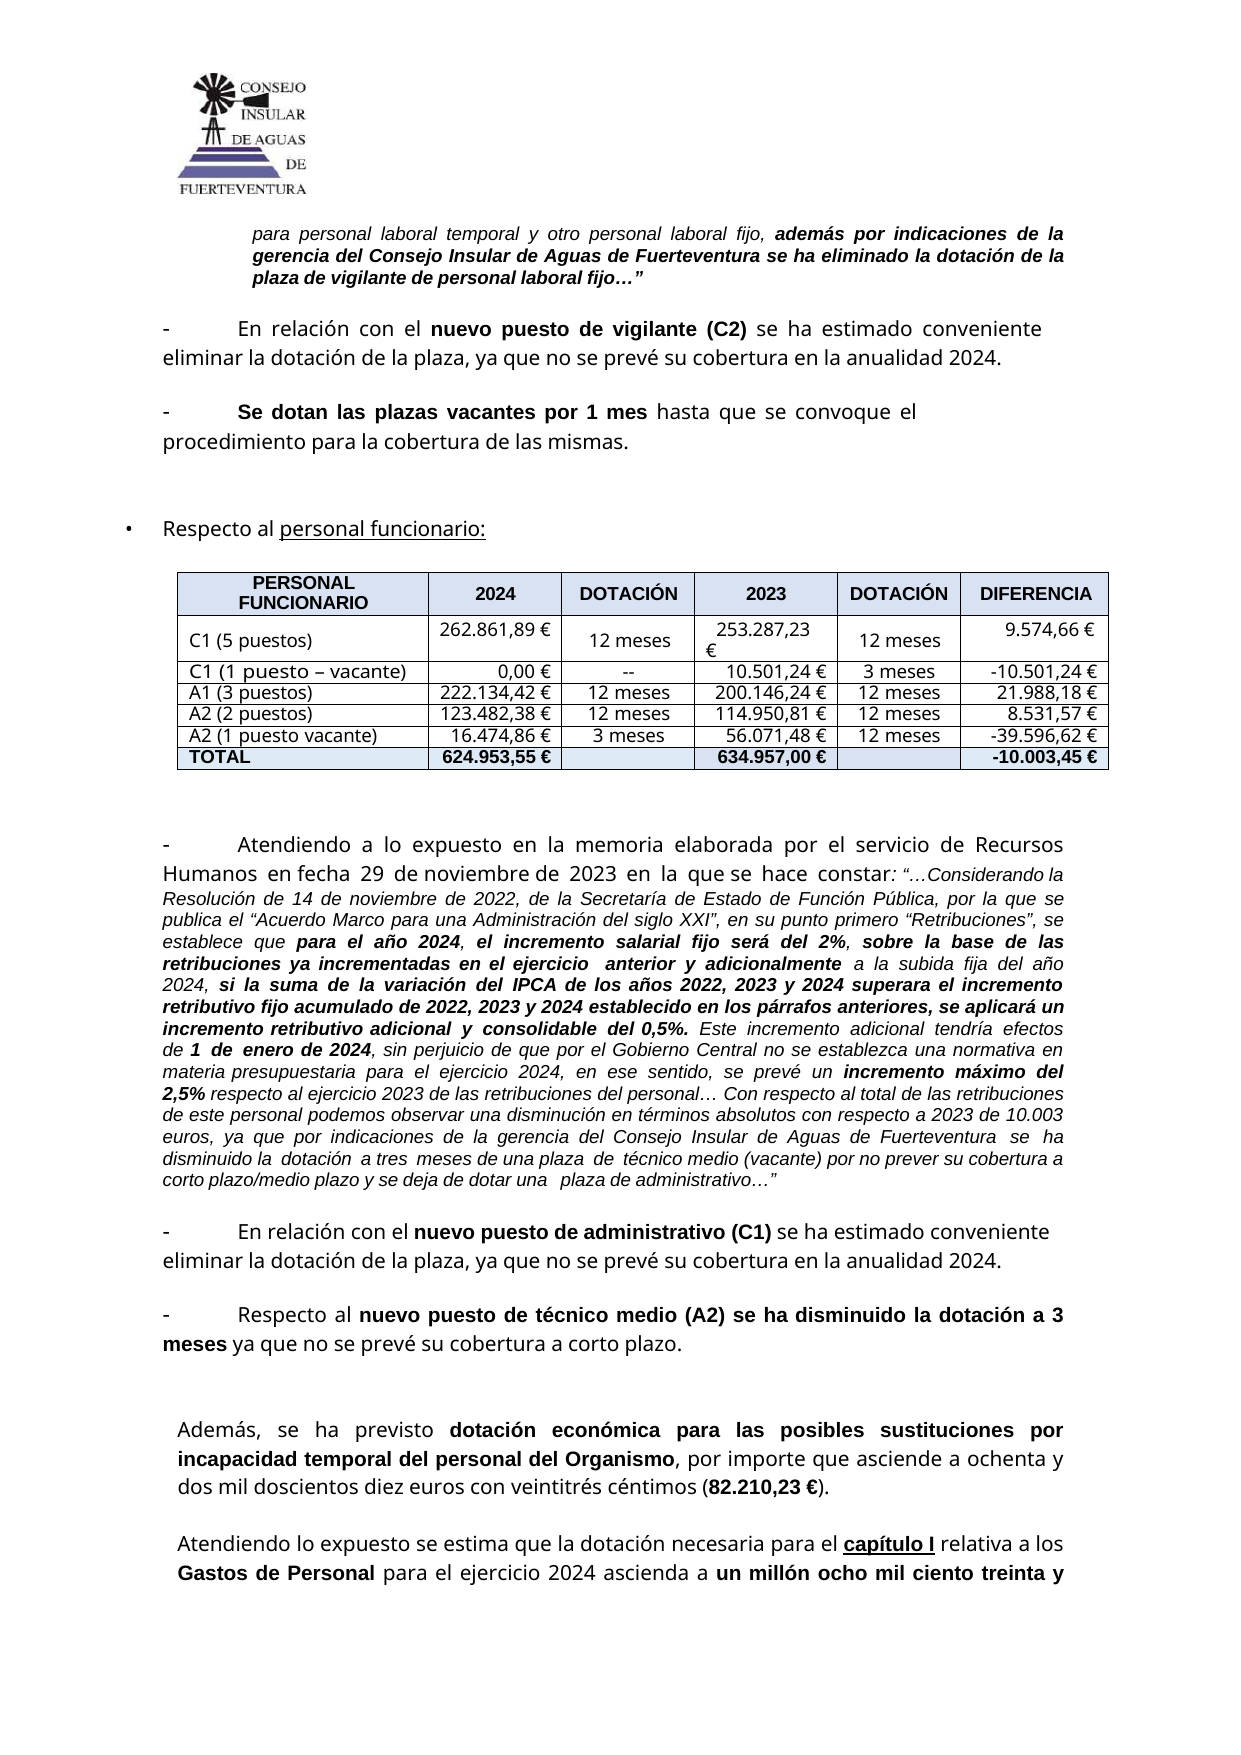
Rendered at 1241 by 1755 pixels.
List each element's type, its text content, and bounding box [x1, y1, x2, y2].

text Atendiendo lo expuesto se estima que la dotación necesaria para el capítulo I relativa a los Gastos de Personal para el ejercicio 2024 ascienda a un millón ocho mil ciento treinta y [177, 1529, 1064, 1586]
table_header PERSONAL FUNCIONARIO [178, 573, 428, 615]
table_cell C1 (5 puestos) [178, 616, 428, 661]
table_cell -10.501,24 € [961, 662, 1108, 683]
table_cell A1 (3 puestos) [178, 684, 428, 704]
table_cell 200.146,24 € [695, 684, 837, 704]
table_cell 12 meses [838, 684, 960, 704]
table_cell -10.003,45 € [961, 748, 1108, 769]
table_cell A2 (1 puesto vacante) [178, 727, 428, 747]
table_cell A2 (2 puestos) [178, 705, 428, 726]
table_header 2024 [429, 573, 561, 615]
list Atendiendo a lo expuesto en la memoria elaborada por el servicio de Recursos Humanos en fecha 29 de noviembre de 2023 en la que se hace constar: “…Considerando la Resolución de 14 de noviembre de 2022, de la Secretaría de Estado de Función Pública, por la que se publica el “Acuerdo Marco para una Administración del siglo XXI”, en su punto primero “Retribuciones”, se establece que para el año 2024, el incremento salarial fijo será del 2%, sobre la base de las retribuciones ya incrementadas en el ejercicio anterior y adicionalmente a la subida fija del año 2024, si la suma de la variación del IPCA de los años 2022, 2023 y 2024 superara el incremento retributivo fijo acumulado de 2022, 2023 y 2024 establecido en los párrafos anteriores, se aplicará un incremento retributivo adicional y consolidable del 0,5%. Este incremento adicional tendría efectos de 1 de enero de 2024, sin perjuicio de que por el Gobierno Central no se establezca una normativa en materia presupuestaria para el ejercicio 2024, en ese sentido, se prevé un incremento máximo del 2,5% respecto al ejercicio 2023 de las retribuciones del personal… Con respecto al total de las retribuciones de este personal podemos observar una disminución en términos absolutos con respecto a 2023 de 10.003 euros, ya que por indicaciones de la gerencia del Consejo Insular de Aguas de Fuerteventura se ha disminuido la dotación a tres meses de una plaza de técnico medio (vacante) por no prever su cobertura a corto plazo/medio plazo y se deja de dotar una plaza de administrativo…” [162, 828, 1064, 1191]
table_cell 262.861,89 € [429, 616, 561, 661]
table_cell 16.474,86 € [429, 727, 561, 747]
list En relación con el nuevo puesto de vigilante (C2) se ha estimado conveniente eliminar la dotación de la plaza, ya que no se prevé su cobertura en la anualidad 2024. [162, 312, 1064, 372]
list Respecto al personal funcionario: [125, 514, 1123, 543]
table_cell 253.287,23 € [695, 616, 837, 661]
table_cell 12 meses [562, 705, 694, 726]
table_cell 12 meses [562, 684, 694, 704]
table_cell [838, 748, 960, 769]
table_cell 21.988,18 € [961, 684, 1108, 704]
table_cell 624.953,55 € [429, 748, 561, 769]
table_cell 56.071,48 € [695, 727, 837, 747]
table_cell 3 meses [838, 662, 960, 683]
table_cell 3 meses [562, 727, 694, 747]
text Además, se ha previsto dotación económica para las posibles sustituciones por incapacidad temporal del personal del Organismo, por importe que asciende a ochenta y dos mil doscientos diez euros con veintitrés céntimos (82.210,23 €). [177, 1416, 1064, 1501]
list En relación con el nuevo puesto de administrativo (C1) se ha estimado conveniente eliminar la dotación de la plaza, ya que no se prevé su cobertura en la anualidad 2024. [162, 1214, 1064, 1275]
table_cell 10.501,24 € [695, 662, 837, 683]
table_cell 0,00 € [429, 662, 561, 683]
table_header 2023 [695, 573, 837, 615]
table_cell 12 meses [838, 616, 960, 661]
table_cell -- [562, 662, 694, 683]
table_cell TOTAL [178, 748, 428, 769]
list Respecto al nuevo puesto de técnico medio (A2) se ha disminuido la dotación a 3 meses ya que no se prevé su cobertura a corto plazo. [162, 1298, 1064, 1358]
table_cell 9.574,66 € [961, 616, 1108, 661]
text para personal laboral temporal y otro personal laboral fijo, además por indicaciones de la gerencia del Consejo Insular de Aguas de Fuerteventura se ha eliminado la dotación de la plaza de vigilante de personal laboral fijo…” [252, 223, 1064, 288]
table_cell 12 meses [838, 705, 960, 726]
table_cell 12 meses [562, 616, 694, 661]
table_cell 12 meses [838, 727, 960, 747]
table_cell 8.531,57 € [961, 705, 1108, 726]
table_header DOTACIÓN [562, 573, 694, 615]
table_header DOTACIÓN [838, 573, 960, 615]
table_cell 123.482,38 € [429, 705, 561, 726]
table_cell 222.134,42 € [429, 684, 561, 704]
table_cell 114.950,81 € [695, 705, 837, 726]
table_cell 634.957,00 € [695, 748, 837, 769]
table_cell -39.596,62 € [961, 727, 1108, 747]
table_cell C1 (1 puesto – vacante) [178, 662, 428, 683]
table_header DIFERENCIA [961, 573, 1108, 615]
table_cell [562, 748, 694, 769]
list Se dotan las plazas vacantes por 1 mes hasta que se convoque el procedimiento para la cobertura de las mismas. [162, 395, 1064, 455]
